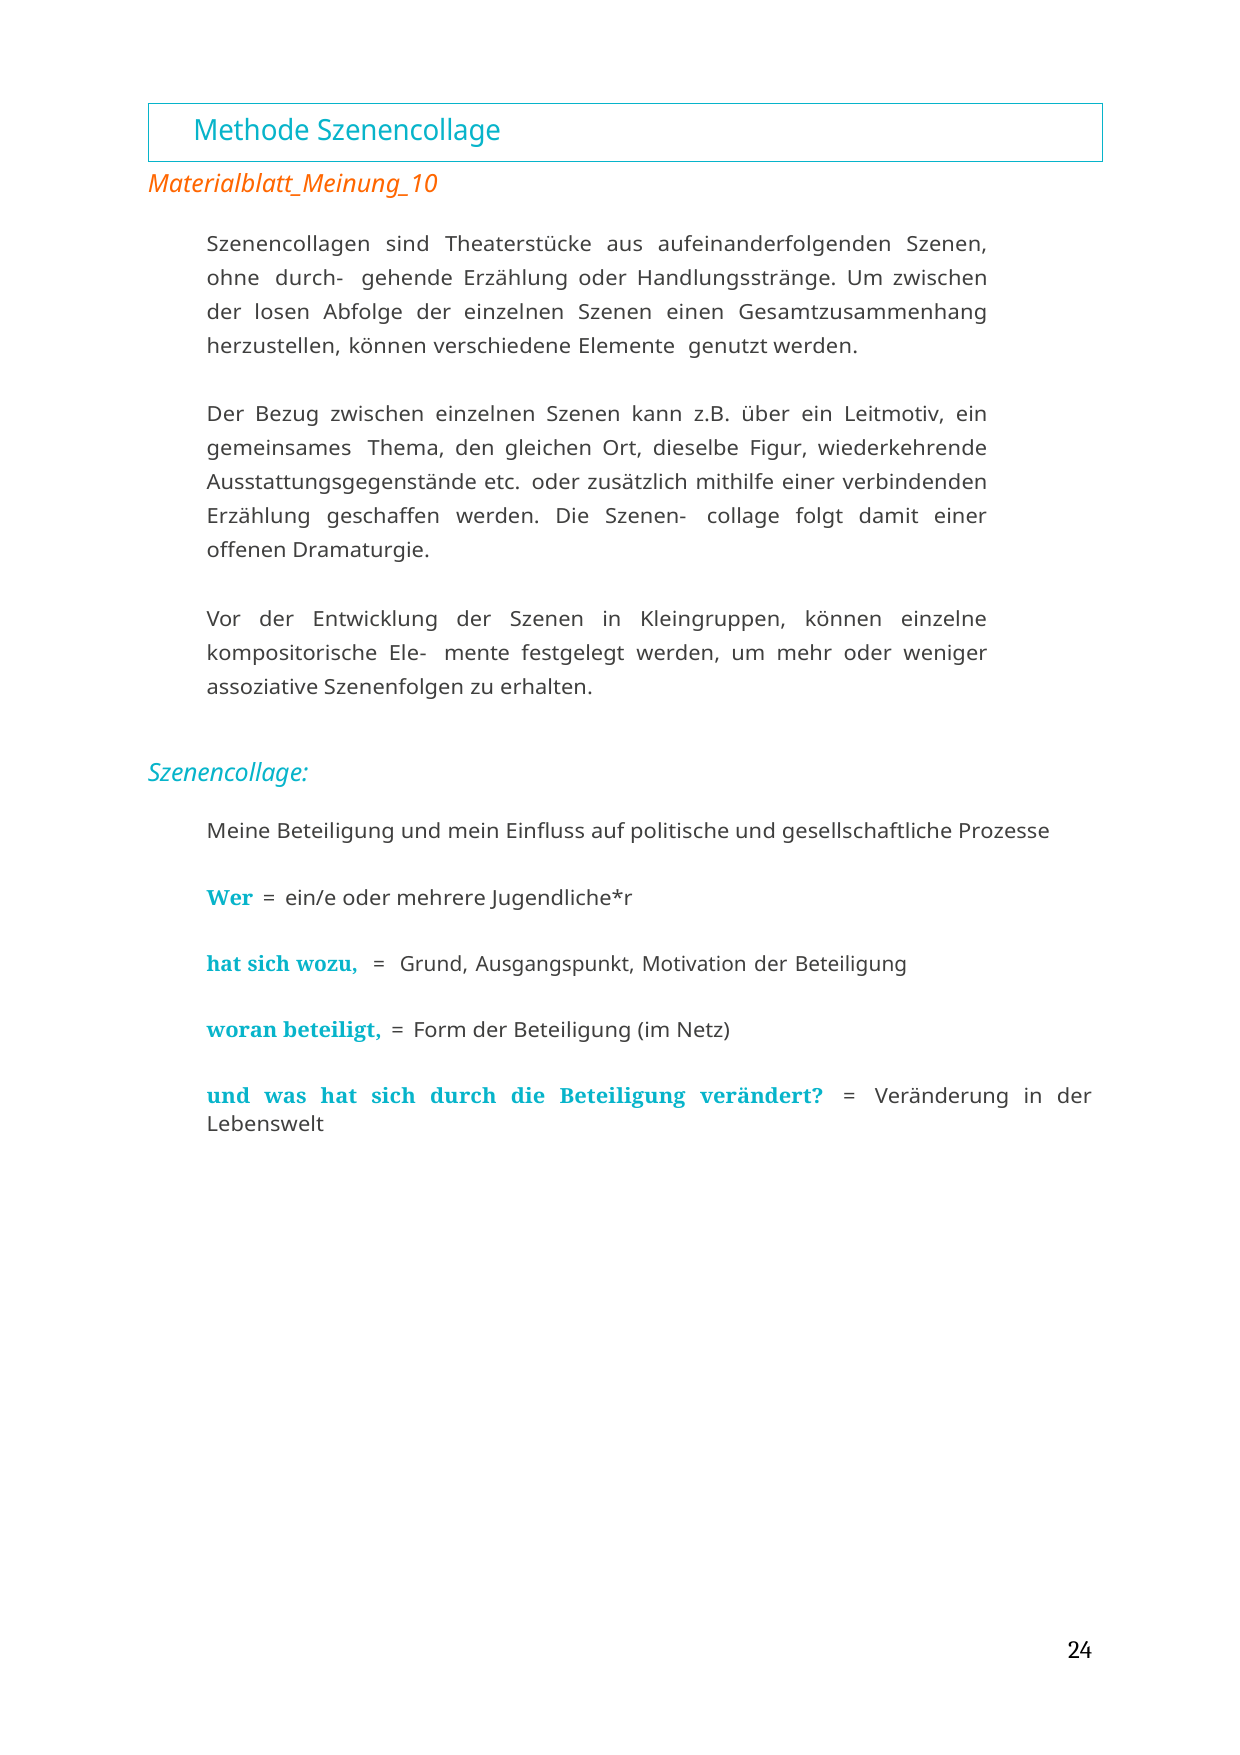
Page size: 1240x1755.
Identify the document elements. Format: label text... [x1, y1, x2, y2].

subtitle Szenencollage: [148, 754, 1092, 788]
text hat sich wozu, = Grund, Ausgangspunkt, Motivation der Beteiligung [206, 949, 1092, 977]
subtitle Materialblatt_Meinung_10 [148, 166, 1092, 200]
text Methode Szenencollage [193, 104, 1102, 149]
text und was hat sich durch die Beteiligung verändert? = Veränderung in der Lebenswelt [206, 1081, 1092, 1138]
text Wer = ein/e oder mehrere Jugendliche*r [206, 883, 1092, 911]
text Meine Beteiligung und mein Einfluss auf politische und gesellschaftliche Prozesse [206, 816, 1092, 845]
text Der Bezug zwischen einzelnen Szenen kann z.B. über ein Leitmotiv, ein gemeinsames Thema, den gleichen Ort, dieselbe Figur, wiederkehrende Ausstattungsgegenstände etc. oder zusätzlich mithilfe einer verbindenden Erzählung geschaffen werden. Die Szenen- collage folgt damit einer offenen Dramaturgie. [206, 399, 987, 564]
text Vor der Entwicklung der Szenen in Kleingruppen, können einzelne kompositorische Ele- mente festgelegt werden, um mehr oder weniger assoziative Szenenfolgen zu erhalten. [206, 604, 987, 700]
text woran beteiligt, = Form der Beteiligung (im Netz) [206, 1015, 1092, 1043]
text Szenencollagen sind Theaterstücke aus aufeinanderfolgenden Szenen, ohne durch- gehende Erzählung oder Handlungsstränge. Um zwischen der losen Abfolge der einzelnen Szenen einen Gesamtzusammenhang herzustellen, können verschiedene Elemente genutzt werden. [206, 229, 987, 359]
